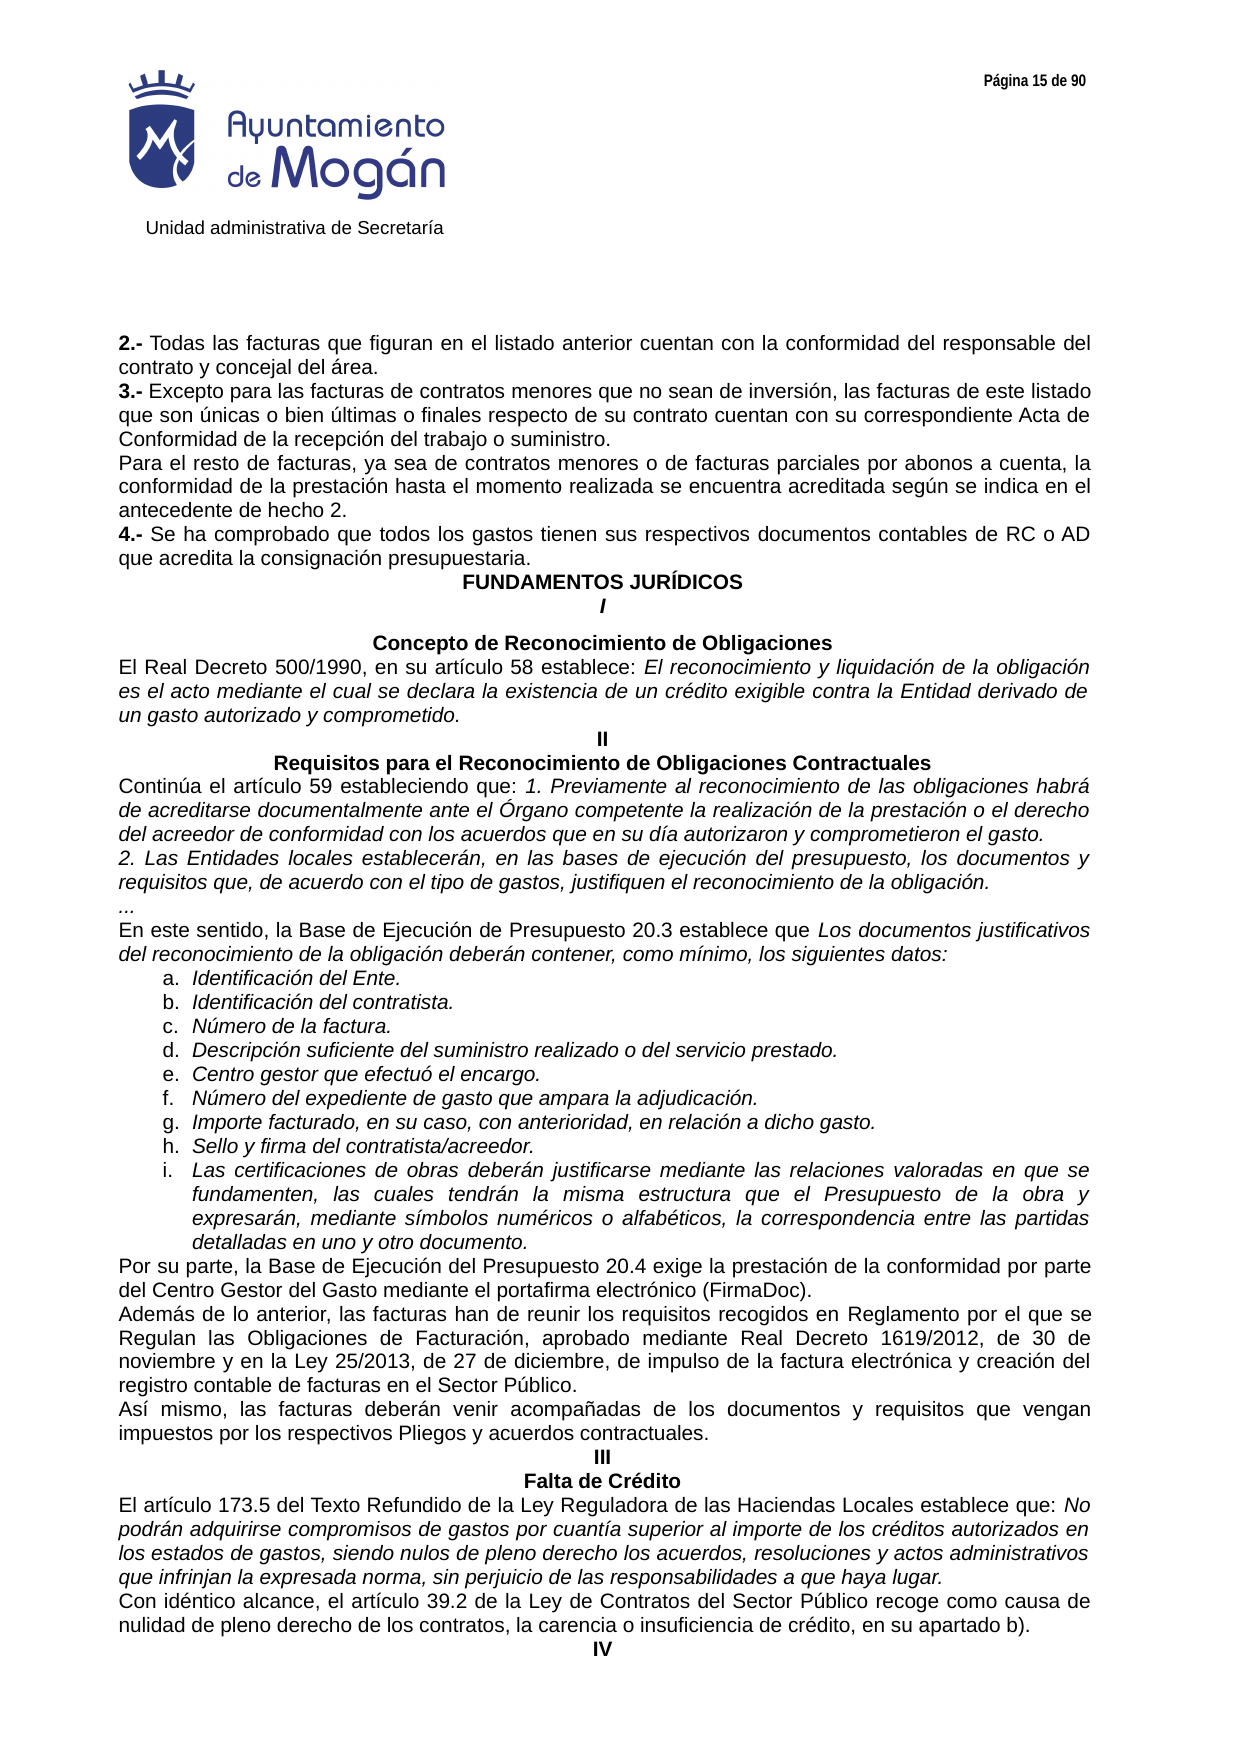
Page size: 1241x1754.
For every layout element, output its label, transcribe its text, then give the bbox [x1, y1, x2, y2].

text El artículo 173.5 del Texto Refundido de la Ley Reguladora de las Haciendas Locales establece que: No podrán adquirirse compromisos de gastos por cuantía superior al importe de los créditos autorizados en los estados de gastos, siendo nulos de pleno derecho los acuerdos, resoluciones y actos administrativos que infrinjan la expresada norma, sin perjuicio de las responsabilidades a que haya lugar. [118, 1493, 1092, 1589]
text Además de lo anterior, las facturas han de reunir los requisitos recogidos en Reglamento por el que se Regulan las Obligaciones de Facturación, aprobado mediante Real Decreto 1619/2012, de 30 de noviembre y en la Ley 25/2013, de 27 de diciembre, de impulso de la factura electrónica y creación del registro contable de facturas en el Sector Público. [118, 1301, 1092, 1397]
list Centro gestor que efectuó el encargo. [162, 1062, 1092, 1086]
text Así mismo, las facturas deberán venir acompañadas de los documentos y requisitos que vengan impuestos por los respectivos Pliegos y acuerdos contractuales. [118, 1397, 1092, 1445]
text Por su parte, la Base de Ejecución del Presupuesto 20.4 exige la prestación de la conformidad por parte del Centro Gestor del Gasto mediante el portafirma electrónico (FirmaDoc). [118, 1253, 1092, 1301]
text ... [118, 894, 1092, 918]
text Continúa el artículo 59 estableciendo que: 1. Previamente al reconocimiento de las obligaciones habrá de acreditarse documentalmente ante el Órgano competente la realización de la prestación o el derecho del acreedor de conformidad con los acuerdos que en su día autorizaron y comprometieron el gasto. [118, 774, 1092, 846]
text Concepto de Reconocimiento de Obligaciones [118, 631, 1092, 654]
list Descripción suficiente del suministro realizado o del servicio prestado. [162, 1038, 1092, 1062]
text IV [118, 1637, 1092, 1661]
text 2. Las Entidades locales establecerán, en las bases de ejecución del presupuesto, los documentos y requisitos que, de acuerdo con el tipo de gastos, justifiquen el reconocimiento de la obligación. [118, 846, 1092, 894]
text 4.- Se ha comprobado que todos los gastos tienen sus respectivos documentos contables de RC o AD que acredita la consignación presupuestaria. [118, 522, 1092, 570]
list Número de la factura. [162, 1014, 1092, 1038]
text En este sentido, la Base de Ejecución de Presupuesto 20.3 establece que Los documentos justificativos del reconocimiento de la obligación deberán contener, como mínimo, los siguientes datos: [118, 918, 1092, 966]
subtitle I [118, 594, 1092, 618]
text El Real Decreto 500/1990, en su artículo 58 establece: El reconocimiento y liquidación de la obligación es el acto mediante el cual se declara la existencia de un crédito exigible contra la Entidad derivado de un gasto autorizado y comprometido. [118, 654, 1092, 726]
list Identificación del contratista. [162, 990, 1092, 1014]
text II [118, 726, 1092, 750]
text Para el resto de facturas, ya sea de contratos menores o de facturas parciales por abonos a cuenta, la conformidad de la prestación hasta el momento realizada se encuentra acreditada según se indica en el antecedente de hecho 2. [118, 450, 1092, 522]
text Con idéntico alcance, el artículo 39.2 de la Ley de Contratos del Sector Público recoge como causa de nulidad de pleno derecho de los contratos, la carencia o insuficiencia de crédito, en su apartado b). [118, 1589, 1092, 1637]
picture [128, 70, 445, 206]
list Las certificaciones de obras deberán justificarse mediante las relaciones valoradas en que se fundamenten, las cuales tendrán la misma estructura que el Presupuesto de la obra y expresarán, mediante símbolos numéricos o alfabéticos, la correspondencia entre las partidas detalladas en uno y otro documento. [162, 1158, 1092, 1253]
list Identificación del Ente. [162, 966, 1092, 990]
text III [118, 1445, 1092, 1469]
list Sello y firma del contratista/acreedor. [162, 1134, 1092, 1158]
text Falta de Crédito [118, 1469, 1092, 1493]
text Requisitos para el Reconocimiento de Obligaciones Contractuales [118, 750, 1092, 774]
list Importe facturado, en su caso, con anterioridad, en relación a dicho gasto. [162, 1110, 1092, 1134]
text 2.- Todas las facturas que figuran en el listado anterior cuentan con la conformidad del responsable del contrato y concejal del área. [118, 331, 1092, 378]
text FUNDAMENTOS JURÍDICOS [118, 570, 1092, 594]
text 3.- Excepto para las facturas de contratos menores que no sean de inversión, las facturas de este listado que son únicas o bien últimas o finales respecto de su contrato cuentan con su correspondiente Acta de Conformidad de la recepción del trabajo o suministro. [118, 378, 1092, 450]
list Número del expediente de gasto que ampara la adjudicación. [162, 1086, 1092, 1110]
